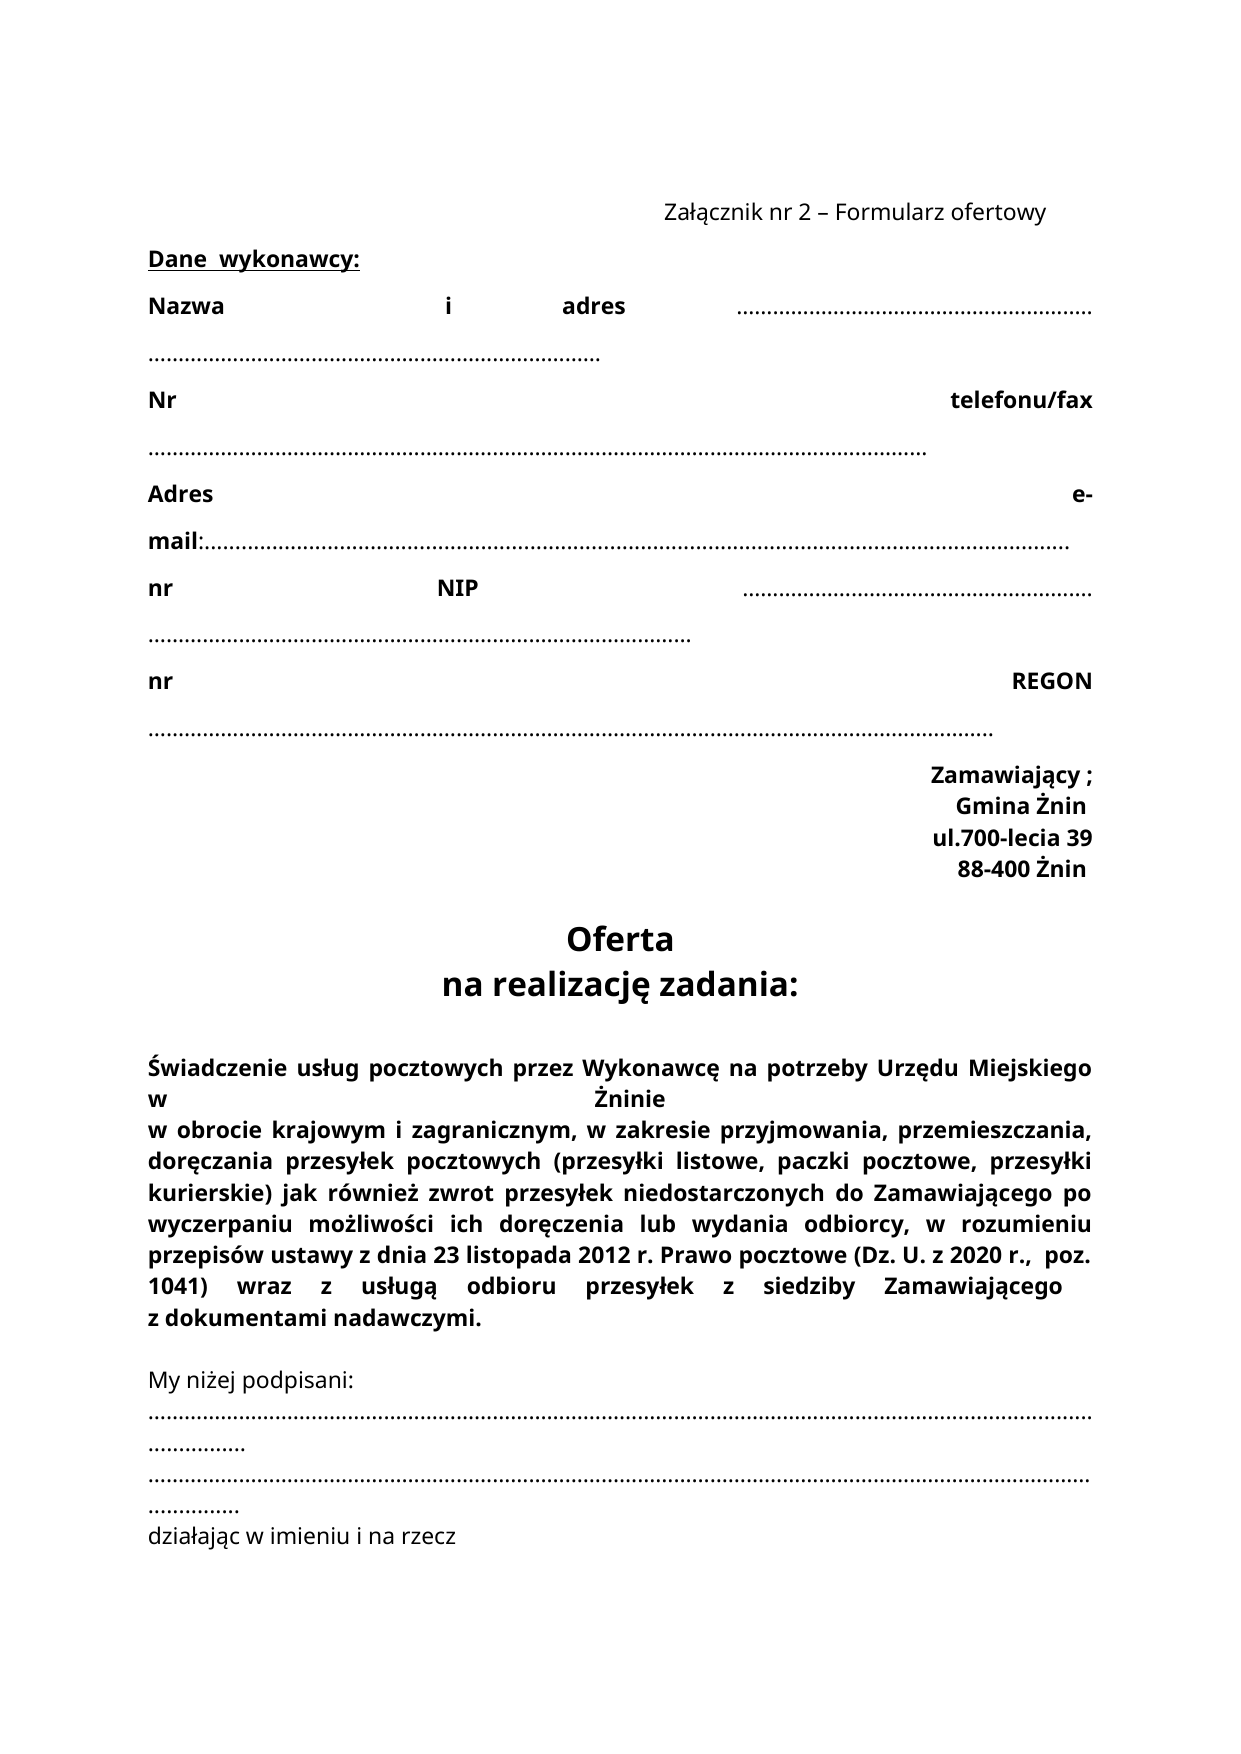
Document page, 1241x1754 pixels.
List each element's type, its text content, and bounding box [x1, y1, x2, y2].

text Świadczenie usług pocztowych przez Wykonawcę na potrzeby Urzędu Miejskiego w Żninie w obrocie krajowym i zagranicznym, w zakresie przyjmowania, przemieszczania, doręczania przesyłek pocztowych (przesyłki listowe, paczki pocztowe, przesyłki kurierskie) jak również zwrot przesyłek niedostarczonych do Zamawiającego po wyczerpaniu możliwości ich doręczenia lub wydania odbiorcy, w rozumieniu przepisów ustawy z dnia 23 listopada 2012 r. Prawo pocztowe (Dz. U. z 2020 r., poz. 1041) wraz z usługą odbioru przesyłek z siedziby Zamawiającego z dokumentami nadawczymi. [148, 1052, 1093, 1333]
text Dane wykonawcy: [148, 243, 1093, 275]
text My niżej podpisani: ……………………………………………………………………………………………………………………........................................ [148, 1364, 1093, 1458]
text Zamawiający ; Gmina Żnin [148, 759, 1093, 822]
text 88-400 Żnin [148, 853, 1093, 884]
text Nazwa i adres …………………………………………………..………………………………………………………………… [148, 290, 1093, 368]
text działając w imieniu i na rzecz [148, 1520, 1093, 1552]
text …………………………………………………………………………………………………………………………………………............... [148, 1458, 1093, 1520]
text Oferta [148, 915, 1093, 961]
text nr NIP ………………………………………………….……………………………………………………………………………… [148, 572, 1093, 650]
text ul.700-lecia 39 [148, 822, 1093, 853]
text Nr telefonu/fax ………………………………………………………………………………………………………………… [148, 384, 1093, 462]
text nr REGON ………………………………………………………………………………………………………………………….. [148, 665, 1093, 743]
text na realizację zadania: [148, 961, 1093, 1006]
text Załącznik nr 2 – Formularz ofertowy [590, 196, 1093, 227]
text Adres e-mail:............................................................................................................................................. [148, 478, 1093, 556]
